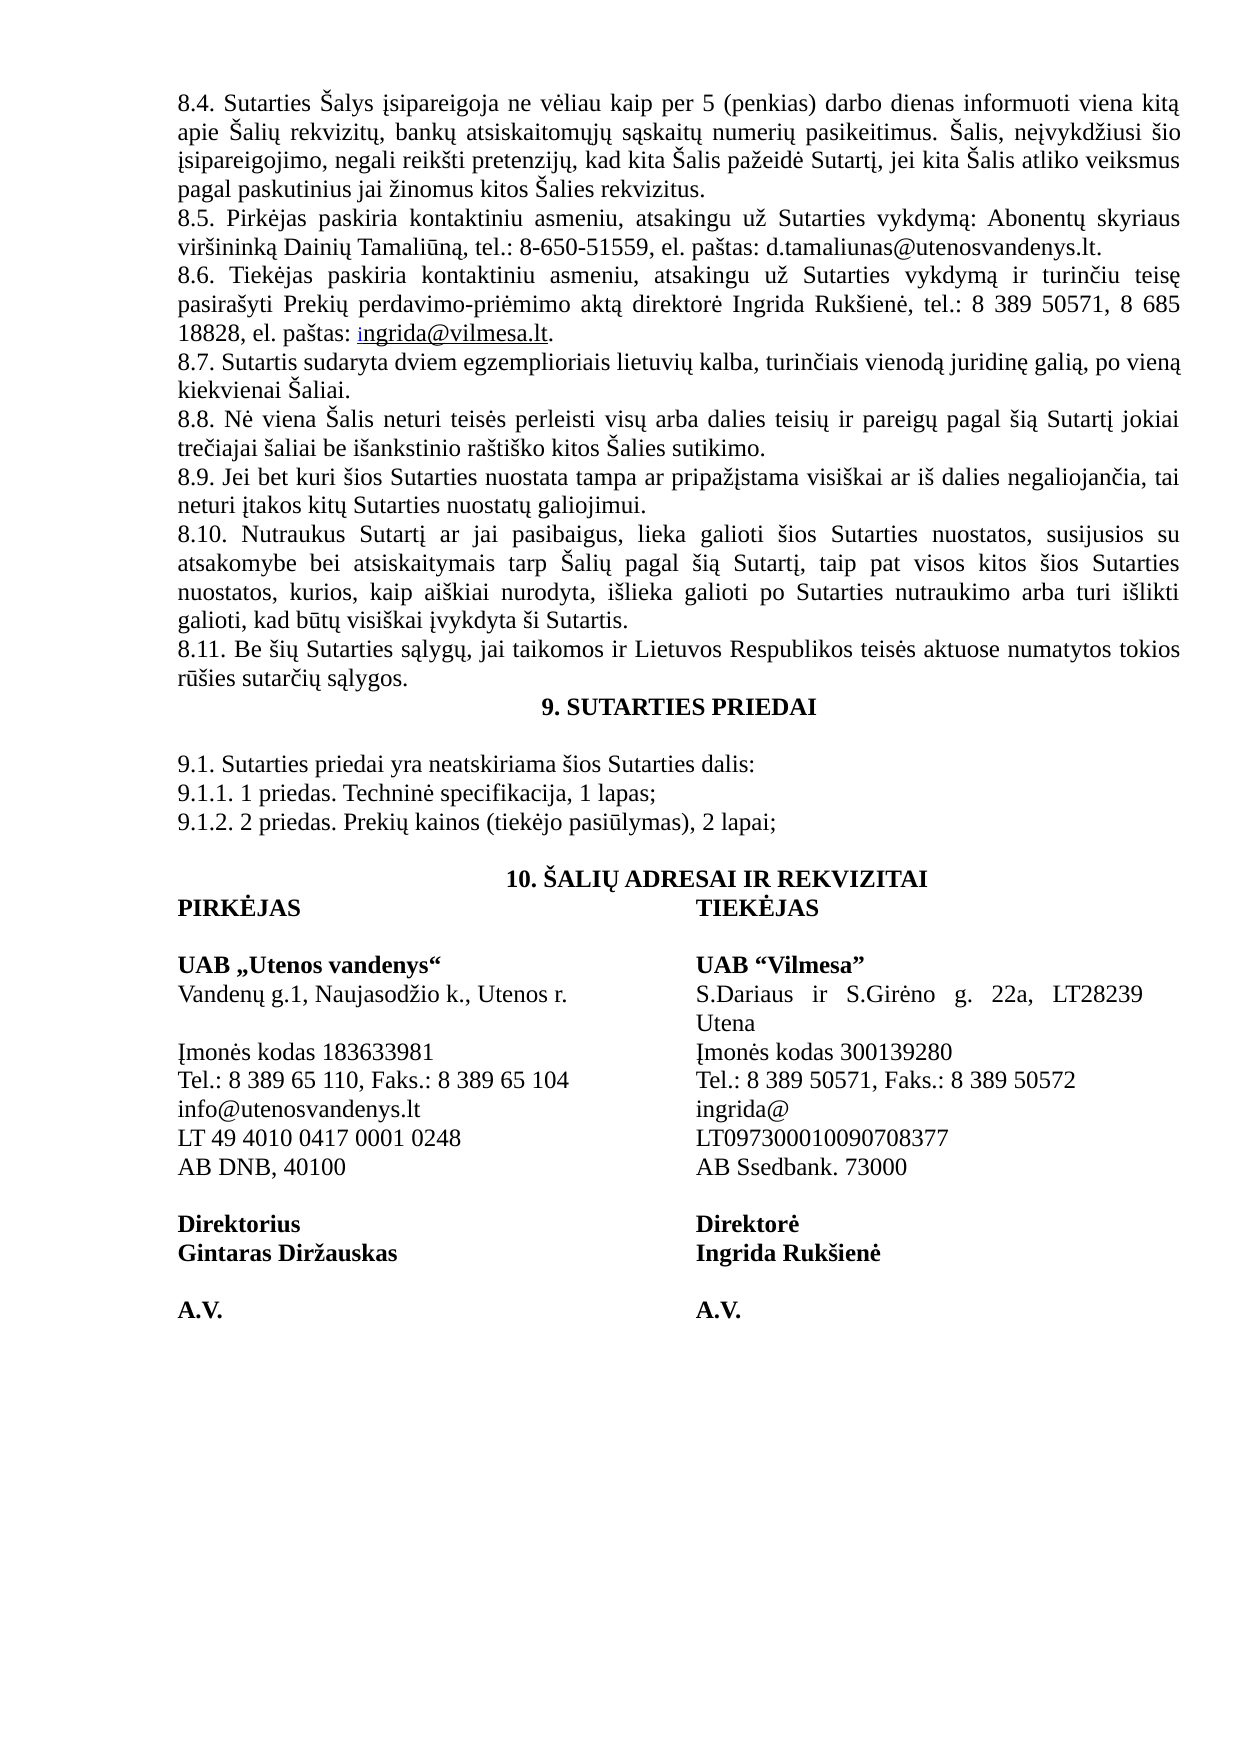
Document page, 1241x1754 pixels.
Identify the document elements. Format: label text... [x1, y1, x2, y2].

table_cell Direktorė Ingrida Rukšienė A.V. [684, 1209, 1155, 1324]
table_cell UAB „Utenos vandenys“ [166, 950, 684, 979]
text 9. SUTARTIES PRIEDAI [177, 692, 1181, 720]
table_cell AB DNB, 40100 [166, 1152, 684, 1180]
table_cell Vandenų g.1, Naujasodžio k., Utenos r. [166, 979, 684, 1037]
table_cell Įmonės kodas 183633981 [166, 1037, 684, 1065]
table_cell [166, 922, 684, 950]
text 8.11. Be šių Sutarties sąlygų, jai taikomos ir Lietuvos Respublikos teisės aktuose numatytos tokios rūšies sutarčių sąlygos. [177, 634, 1181, 692]
table_cell [684, 1180, 1155, 1209]
table_cell [166, 1180, 684, 1209]
text 8.10. Nutraukus Sutartį ar jai pasibaigus, lieka galioti šios Sutarties nuostatos, susijusios su atsakomybe bei atsiskaitymais tarp Šalių pagal šią Sutartį, taip pat visos kitos šios Sutarties nuostatos, kurios, kaip aiškiai nurodyta, išlieka galioti po Sutarties nutraukimo arba turi išlikti galioti, kad būtų visiškai įvykdyta ši Sutartis. [177, 519, 1181, 634]
table_cell ingrida@ [684, 1094, 1155, 1123]
table_cell AB Ssedbank. 73000 [684, 1152, 1155, 1180]
text 8.9. Jei bet kuri šios Sutarties nuostata tampa ar pripažįstama visiškai ar iš dalies negaliojančia, tai neturi įtakos kitų Sutarties nuostatų galiojimui. [177, 462, 1181, 519]
text 8.4. Sutarties Šalys įsipareigoja ne vėliau kaip per 5 (penkias) darbo dienas informuoti viena kitą apie Šalių rekvizitų, bankų atsiskaitomųjų sąskaitų numerių pasikeitimus. Šalis, neįvykdžiusi šio įsipareigojimo, negali reikšti pretenzijų, kad kita Šalis pažeidė Sutartį, jei kita Šalis atliko veiksmus pagal paskutinius jai žinomus kitos Šalies rekvizitus. [177, 88, 1181, 203]
table_cell [684, 922, 1155, 950]
table_cell S.Dariaus ir S.Girėno g. 22a, LT28239 Utena [684, 979, 1155, 1037]
text 8.8. Nė viena Šalis neturi teisės perleisti visų arba dalies teisių ir pareigų pagal šią Sutartį jokiai trečiajai šaliai be išankstinio raštiško kitos Šalies sutikimo. [177, 404, 1181, 462]
table_cell LT 49 4010 0417 0001 0248 [166, 1123, 684, 1152]
table_cell Tel.: 8 389 65 110, Faks.: 8 389 65 104 [166, 1065, 684, 1094]
text 9.1.1. 1 priedas. Techninė specifikacija, 1 lapas; [177, 778, 1181, 807]
table_header TIEKĖJAS [684, 893, 1155, 922]
table_cell Įmonės kodas 300139280 [684, 1037, 1155, 1065]
text 8.5. Pirkėjas paskiria kontaktiniu asmeniu, atsakingu už Sutarties vykdymą: Abonentų skyriaus viršininką Dainių Tamaliūną, tel.: 8-650-51559, el. paštas: d.tamaliunas@utenosvandenys.lt. [177, 203, 1181, 260]
table_header PIRKĖJAS [166, 893, 684, 922]
text 9.1.2. 2 priedas. Prekių kainos (tiekėjo pasiūlymas), 2 lapai; [177, 807, 1181, 835]
table_cell info@utenosvandenys.lt [166, 1094, 684, 1123]
text 8.6. Tiekėjas paskiria kontaktiniu asmeniu, atsakingu už Sutarties vykdymą ir turinčiu teisę pasirašyti Prekių perdavimo-priėmimo aktą direktorė Ingrida Rukšienė, tel.: 8 389 50571, 8 685 18828, el. paštas: ingrida@vilmesa.lt. [177, 260, 1181, 347]
text 9.1. Sutarties priedai yra neatskiriama šios Sutarties dalis: [177, 749, 1181, 778]
table_cell LT097300010090708377 [684, 1123, 1155, 1152]
table_cell Tel.: 8 389 50571, Faks.: 8 389 50572 [684, 1065, 1155, 1094]
table_cell UAB “Vilmesa” [684, 950, 1155, 979]
text 10. ŠALIŲ ADRESAI IR REKVIZITAI [177, 864, 1181, 893]
table_cell Direktorius Gintaras Diržauskas A.V. [166, 1209, 684, 1324]
text 8.7. Sutartis sudaryta dviem egzemplioriais lietuvių kalba, turinčiais vienodą juridinę galią, po vieną kiekvienai Šaliai. [177, 347, 1181, 404]
